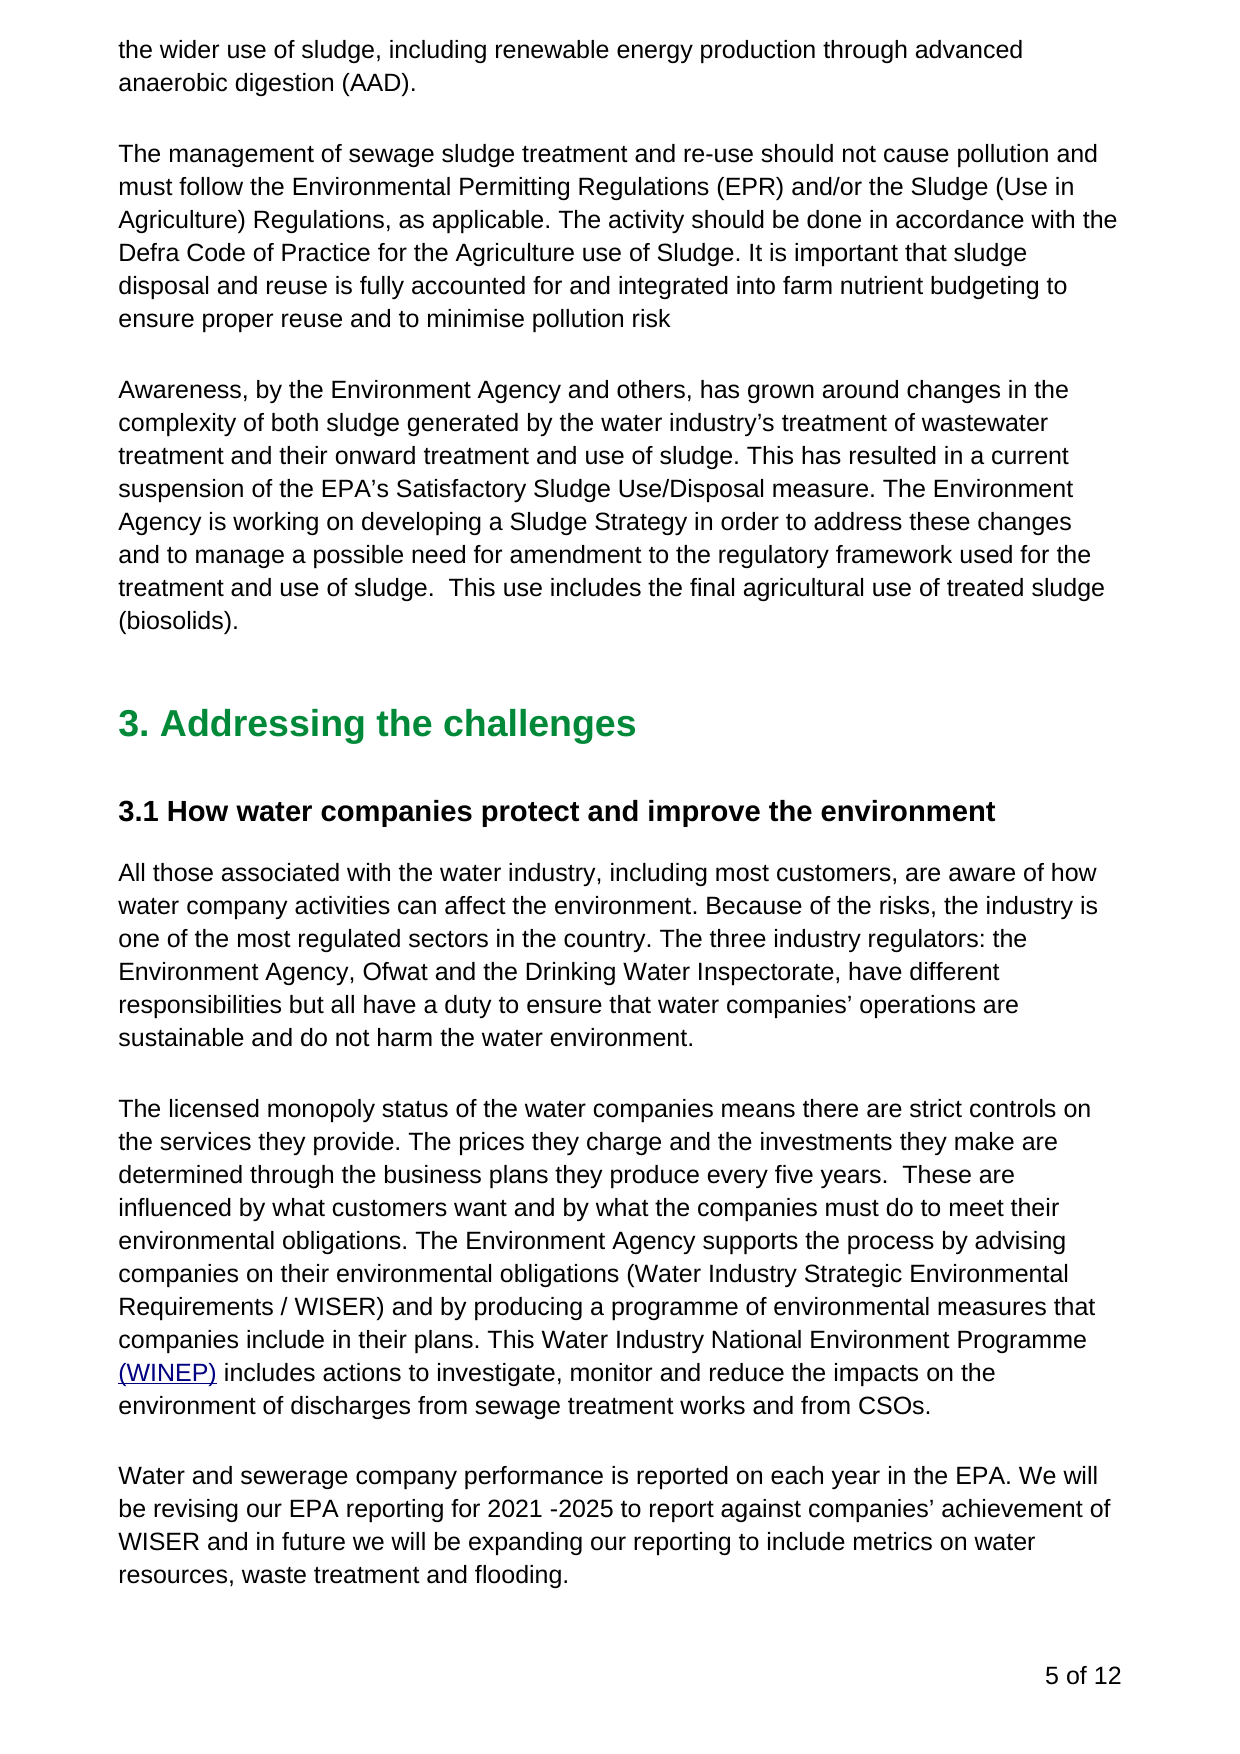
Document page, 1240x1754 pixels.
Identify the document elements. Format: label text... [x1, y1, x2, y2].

subtitle 3. Addressing the challenges [118, 701, 1121, 744]
text Water and sewerage company performance is reported on each year in the EPA. We will be revising our EPA reporting for 2021 -2025 to report against companies’ achievement of WISER and in future we will be expanding our reporting to include metrics on water resources, waste treatment and flooding. [118, 1461, 1121, 1589]
text The management of sewage sludge treatment and re-use should not cause pollution and must follow the Environmental Permitting Regulations (EPR) and/or the Sludge (Use in Agriculture) Regulations, as applicable. The activity should be done in accordance with the Defra Code of Practice for the Agriculture use of Sludge. It is important that sludge disposal and reuse is fully accounted for and integrated into farm nutrient budgeting to ensure proper reuse and to minimise pollution risk [118, 139, 1121, 333]
text Awareness, by the Environment Agency and others, has grown around changes in the complexity of both sludge generated by the water industry’s treatment of wastewater treatment and their onward treatment and use of sludge. This has resulted in a current suspension of the EPA’s Satisfactory Sludge Use/Disposal measure. The Environment Agency is working on developing a Sludge Strategy in order to address these changes and to manage a possible need for amendment to the regulatory framework used for the treatment and use of sludge. This use includes the final agricultural use of treated sludge (biosolids). [118, 374, 1121, 634]
text All those associated with the water industry, including most customers, are aware of how water company activities can affect the environment. Because of the risks, the industry is one of the most regulated sectors in the country. The three industry regulators: the Environment Agency, Ofwat and the Drinking Water Inspectorate, have different responsibilities but all have a duty to ensure that water companies’ operations are sustainable and do not harm the water environment. [118, 858, 1121, 1052]
text The licensed monopoly status of the water companies means there are strict controls on the services they provide. The prices they charge and the investments they make are determined through the business plans they produce every five years. These are influenced by what customers want and by what the companies must do to meet their environmental obligations. The Environment Agency supports the process by advising companies on their environmental obligations (Water Industry Strategic Environmental Requirements / WISER) and by producing a programme of environmental measures that companies include in their plans. This Water Industry National Environment Programme (WINEP) includes actions to investigate, monitor and reduce the impacts on the environment of discharges from sewage treatment works and from CSOs. [118, 1093, 1121, 1419]
subtitle 3.1 How water companies protect and improve the environment [118, 794, 1121, 828]
text the wider use of sludge, including renewable energy production through advanced anaerobic digestion (AAD). [118, 35, 1121, 97]
